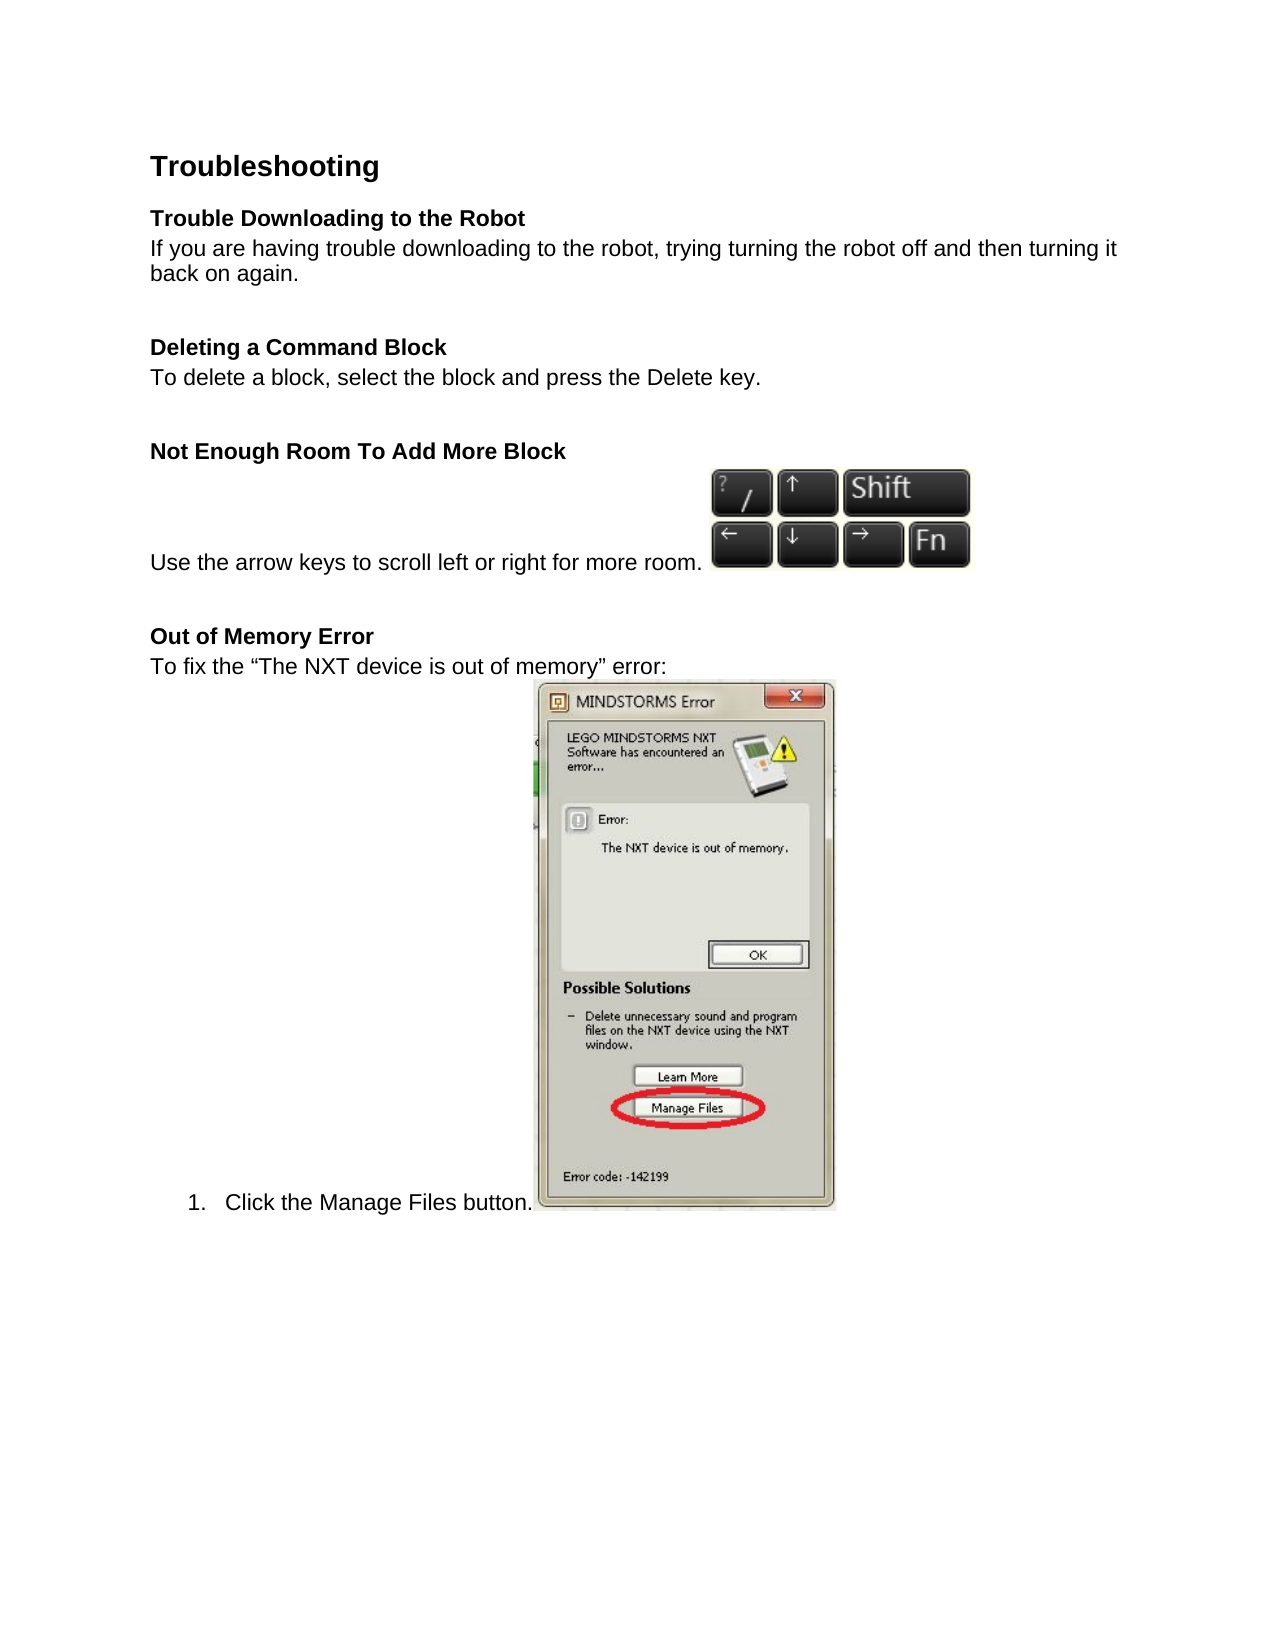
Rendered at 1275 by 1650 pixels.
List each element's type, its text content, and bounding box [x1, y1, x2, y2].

subtitle Deleting a Command Block [150, 335, 1125, 361]
text If you are having trouble downloading to the robot, trying turning the robot off and then turning it back on again. [150, 235, 1125, 287]
list Click the Manage Files button. [187, 679, 1125, 1215]
text Use the arrow keys to scroll left or right for more room. [150, 469, 1125, 575]
text To fix the “The NXT device is out of memory” error: [150, 654, 1125, 679]
picture [709, 468, 975, 571]
subtitle Trouble Downloading to the Robot [150, 206, 1125, 231]
text To delete a block, select the block and press the Delete key. [150, 365, 1125, 391]
subtitle Out of Memory Error [150, 624, 1125, 649]
subtitle Not Enough Room To Add More Block [150, 439, 1125, 465]
picture [533, 679, 837, 1211]
subtitle Troubleshooting [150, 150, 1125, 183]
